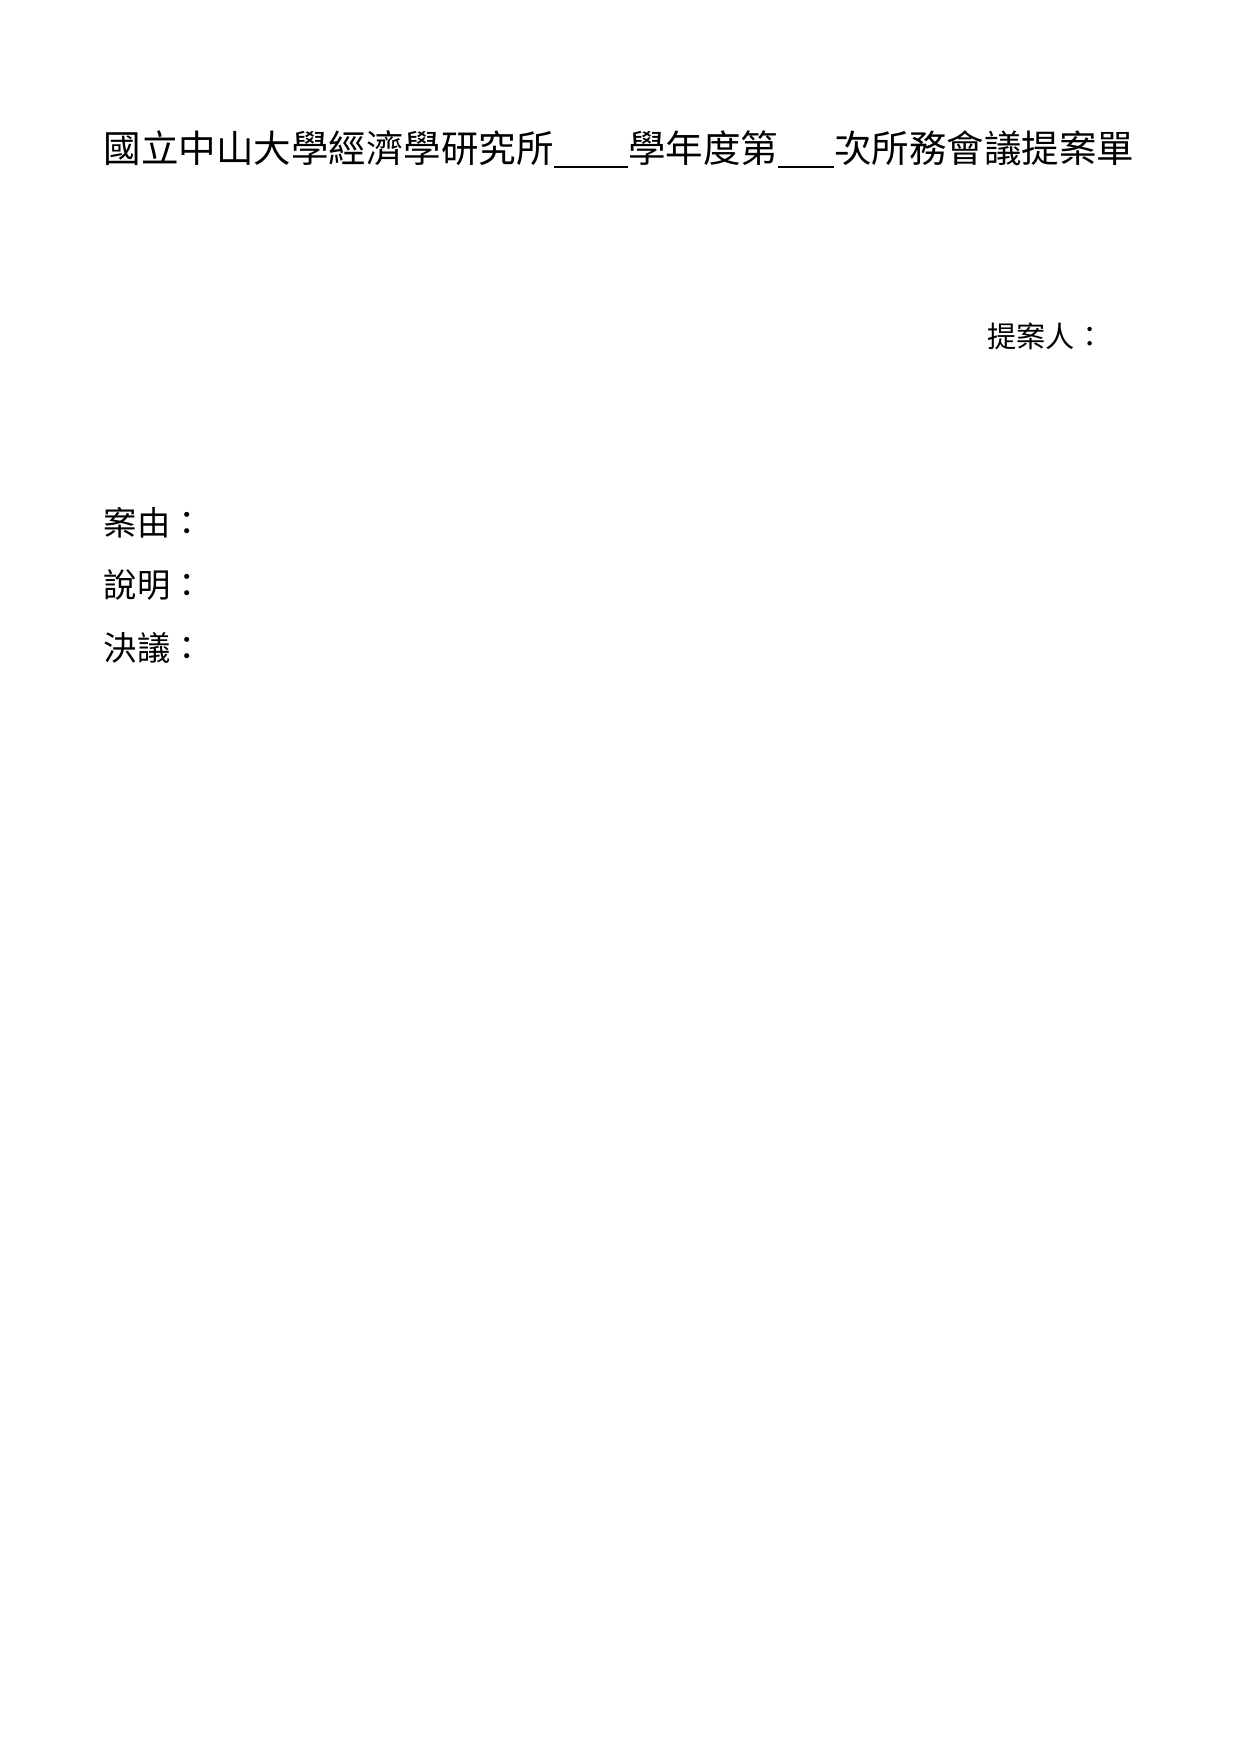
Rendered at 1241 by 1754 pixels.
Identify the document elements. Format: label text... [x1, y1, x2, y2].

text 說明： [103, 542, 1152, 604]
text 決議： [103, 604, 1152, 667]
text 提案人： [112, 292, 1154, 354]
text 案由： [103, 479, 1152, 542]
text 國立中山大學經濟學研究所 學年度第 次所務會議提案單 [103, 104, 1152, 166]
